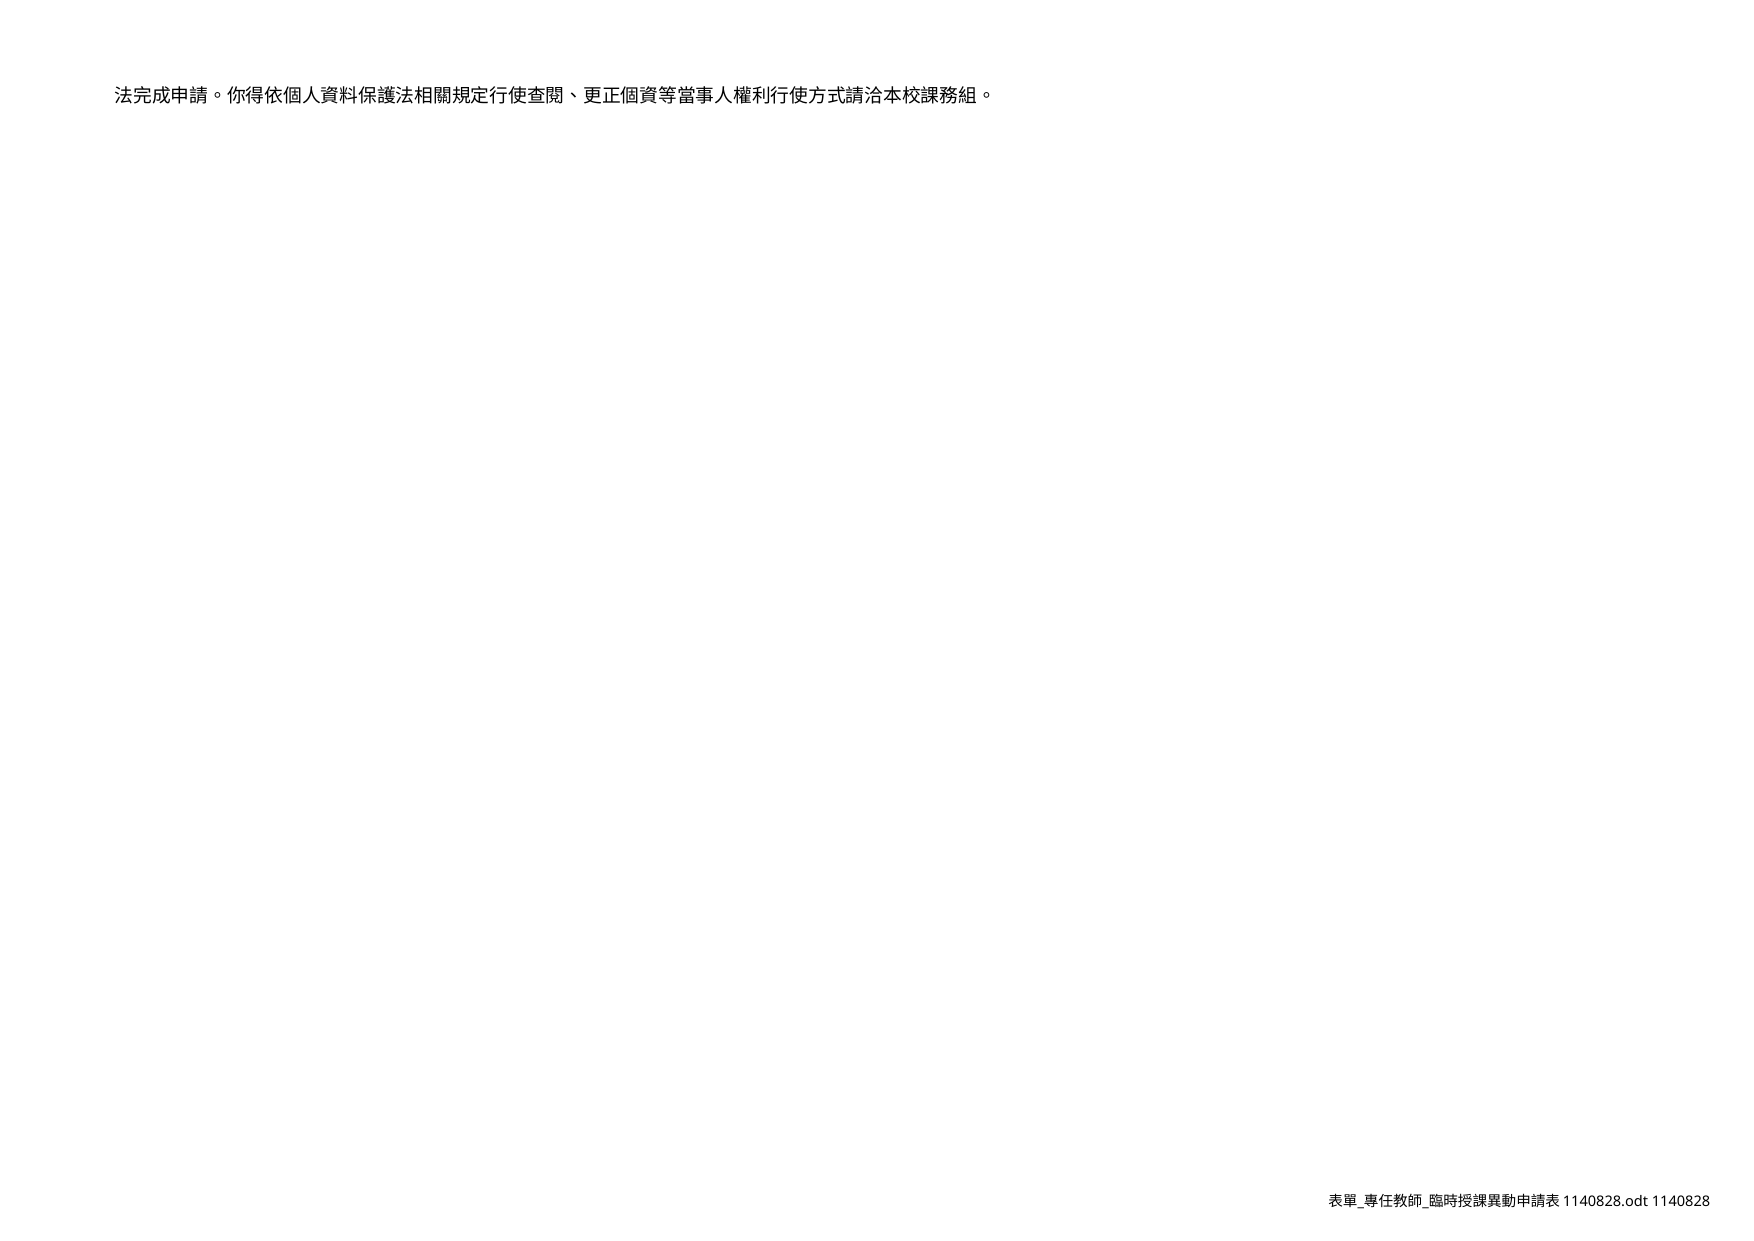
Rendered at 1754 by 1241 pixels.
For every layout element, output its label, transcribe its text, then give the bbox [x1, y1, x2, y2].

text 法完成申請。你得依個人資料保護法相關規定行使查閱、更正個資等當事人權利行使方式請洽本校課務組。 [96, 82, 1677, 107]
